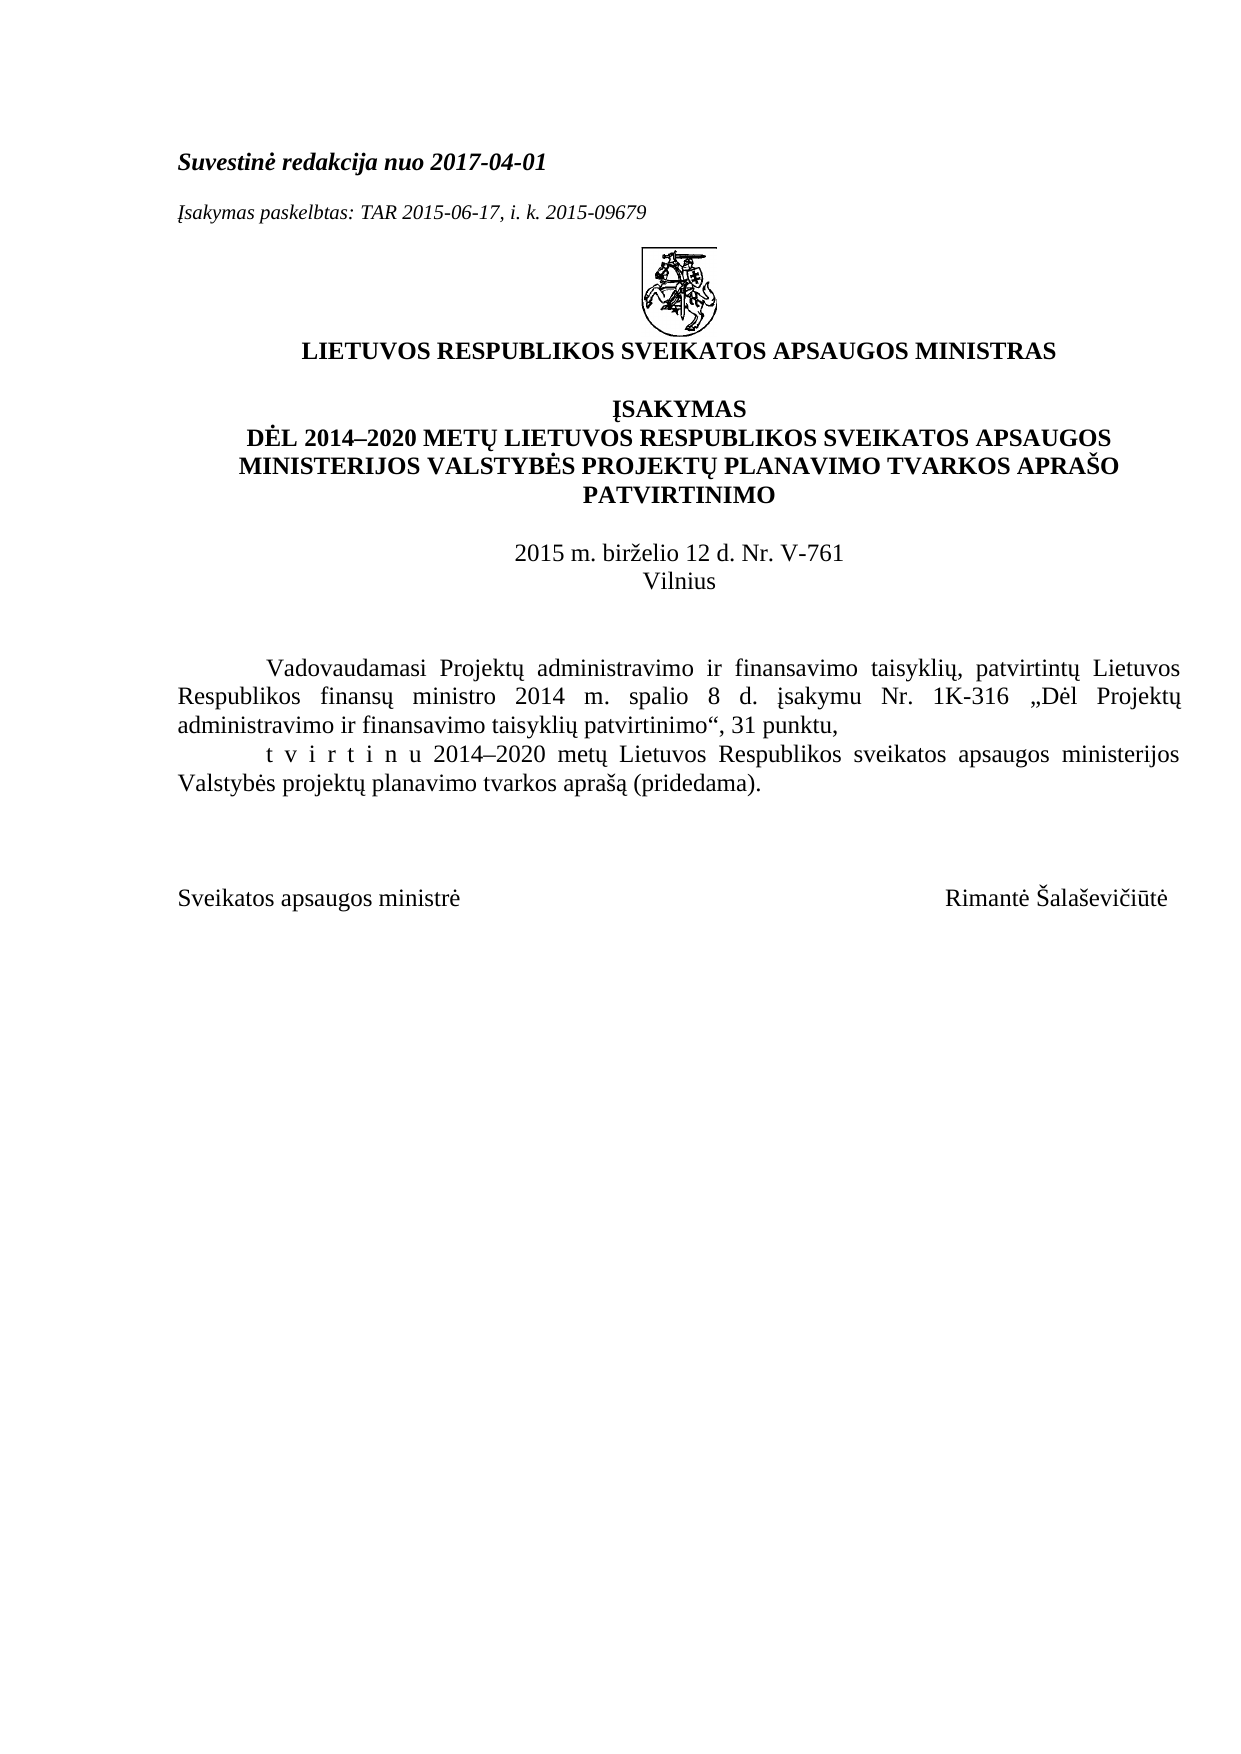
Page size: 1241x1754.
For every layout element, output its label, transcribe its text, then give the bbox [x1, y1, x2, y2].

text Vadovaudamasi Projektų administravimo ir finansavimo taisyklių, patvirtintų Lietuvos Respublikos finansų ministro 2014 m. spalio 8 d. įsakymu Nr. 1K-316 „Dėl Projektų administravimo ir finansavimo taisyklių patvirtinimo“, 31 punktu, [177, 653, 1181, 739]
text Sveikatos apsaugos ministrė Rimantė Šalaševičiūtė [177, 883, 1181, 911]
text DĖL 2014–2020 METŲ LIETUVOS RESPUBLIKOS SVEIKATOS APSAUGOS MINISTERIJOS VALSTYBĖS PROJEKTŲ PLANAVIMO TVARKOS APRAŠO PATVIRTINIMO [177, 423, 1181, 509]
text 2015 m. birželio 12 d. Nr. V-761 [177, 538, 1181, 566]
text t v i r t i n u 2014–2020 metų Lietuvos Respublikos sveikatos apsaugos ministerijos Valstybės projektų planavimo tvarkos aprašą (pridedama). [177, 739, 1181, 796]
text LIETUVOS RESPUBLIKOS SVEIKATOS APSAUGOS MINISTRAS [177, 336, 1181, 365]
text Vilnius [177, 566, 1181, 595]
text ĮSAKYMAS [177, 394, 1181, 423]
text Įsakymas paskelbtas: TAR 2015-06-17, i. k. 2015-09679 [177, 200, 1181, 224]
text Suvestinė redakcija nuo 2017-04-01 [177, 147, 1181, 176]
